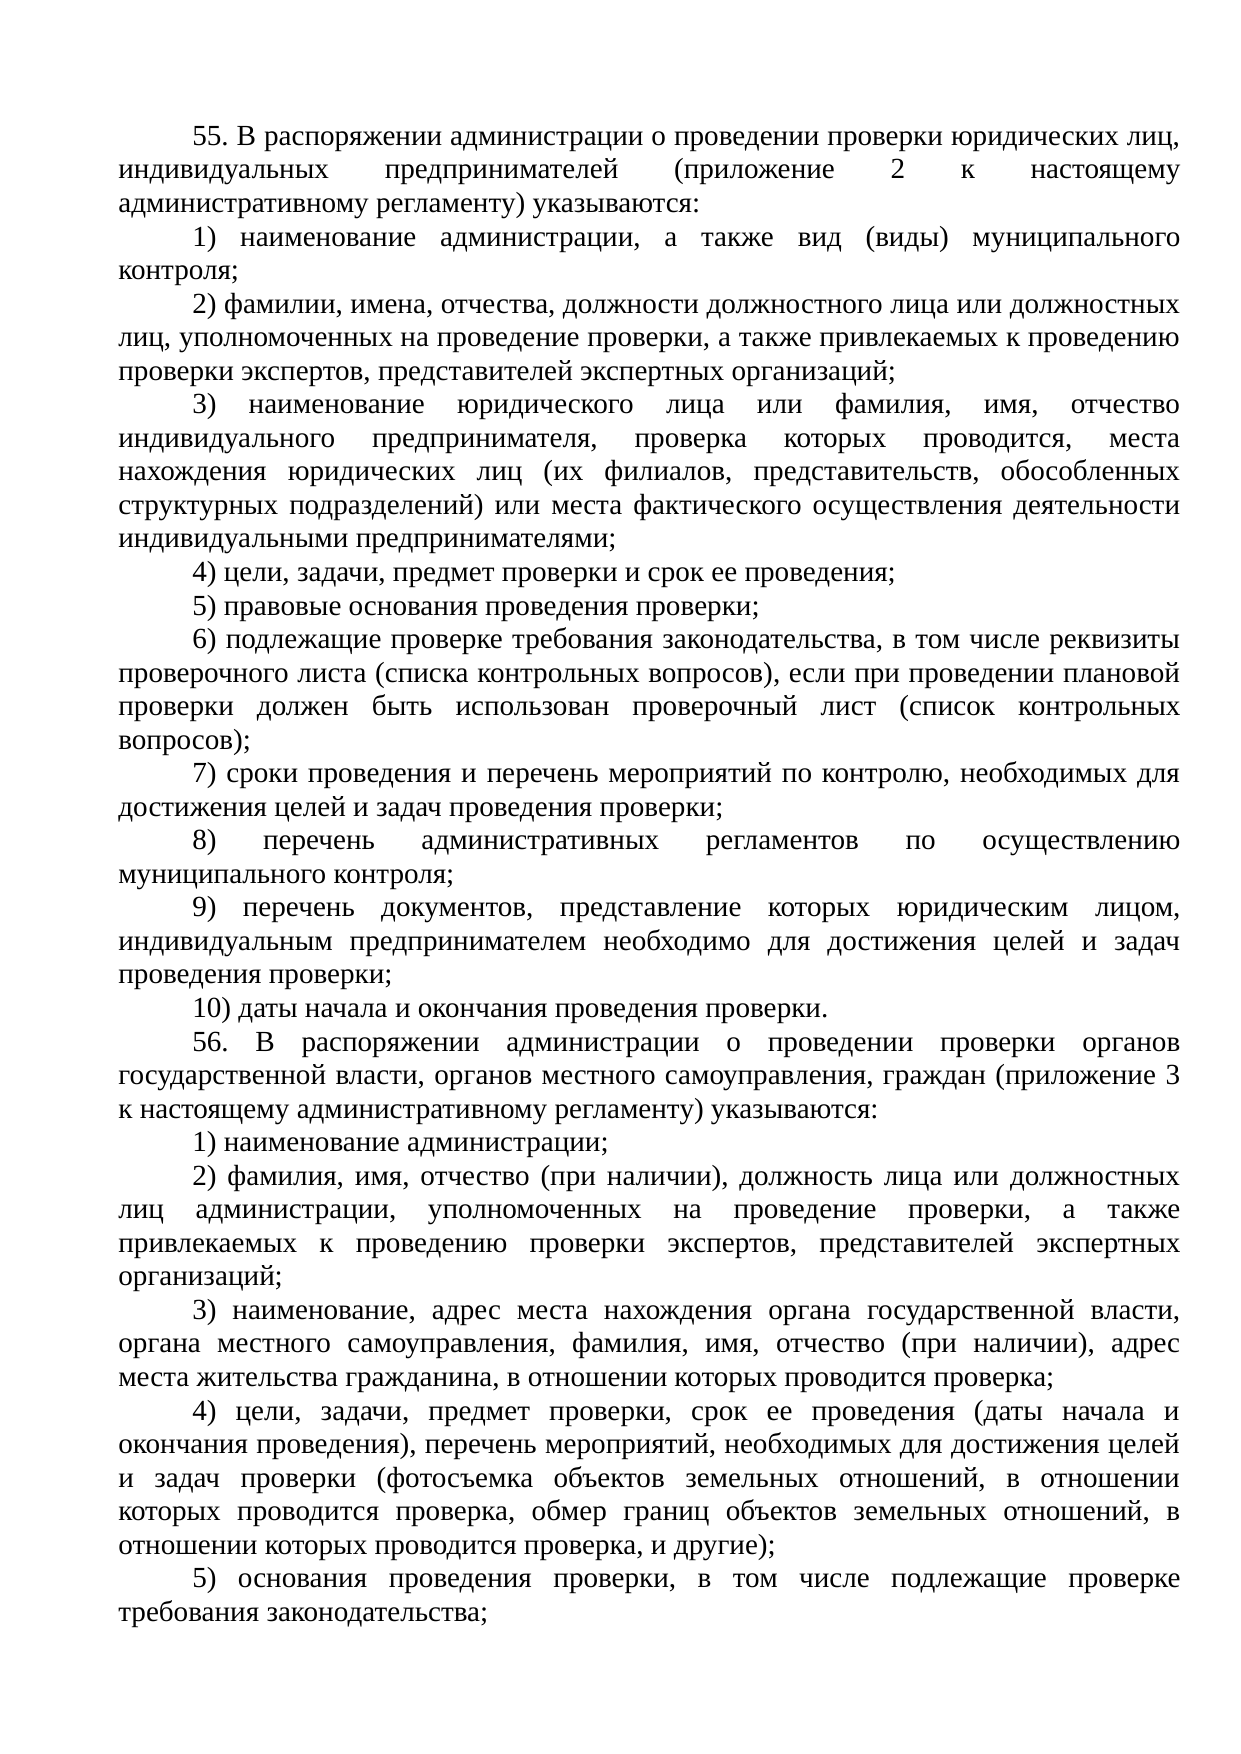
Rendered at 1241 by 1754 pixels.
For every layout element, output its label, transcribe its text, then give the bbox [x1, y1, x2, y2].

text 3) наименование юридического лица или фамилия, имя, отчество индивидуального предпринимателя, проверка которых проводится, места нахождения юридических лиц (их филиалов, представительств, обособленных структурных подразделений) или места фактического осуществления деятельности индивидуальными предпринимателями; [118, 386, 1181, 554]
text 4) цели, задачи, предмет проверки, срок ее проведения (даты начала и окончания проведения), перечень мероприятий, необходимых для достижения целей и задач проверки (фотосъемка объектов земельных отношений, в отношении которых проводится проверка, обмер границ объектов земельных отношений, в отношении которых проводится проверка, и другие); [118, 1393, 1181, 1560]
text 8) перечень административных регламентов по осуществлению муниципального контроля; [118, 822, 1181, 889]
text 5) основания проведения проверки, в том числе подлежащие проверке требования законодательства; [118, 1560, 1181, 1627]
text 3) наименование, адрес места нахождения органа государственной власти, органа местного самоуправления, фамилия, имя, отчество (при наличии), адрес места жительства гражданина, в отношении которых проводится проверка; [118, 1292, 1181, 1393]
text 10) даты начала и окончания проведения проверки. [118, 990, 1181, 1024]
text 1) наименование администрации; [118, 1124, 1181, 1158]
text 1) наименование администрации, а также вид (виды) муниципального контроля; [118, 219, 1181, 286]
text 9) перечень документов, представление которых юридическим лицом, индивидуальным предпринимателем необходимо для достижения целей и задач проведения проверки; [118, 889, 1181, 990]
text 55. В распоряжении администрации о проведении проверки юридических лиц, индивидуальных предпринимателей (приложение 2 к настоящему административному регламенту) указываются: [118, 118, 1181, 219]
text 5) правовые основания проведения проверки; [118, 588, 1181, 621]
text 56. В распоряжении администрации о проведении проверки органов государственной власти, органов местного самоуправления, граждан (приложение 3 к настоящему административному регламенту) указываются: [118, 1024, 1181, 1124]
text 2) фамилии, имена, отчества, должности должностного лица или должностных лиц, уполномоченных на проведение проверки, а также привлекаемых к проведению проверки экспертов, представителей экспертных организаций; [118, 286, 1181, 386]
text 4) цели, задачи, предмет проверки и срок ее проведения; [118, 554, 1181, 588]
text 7) сроки проведения и перечень мероприятий по контролю, необходимых для достижения целей и задач проведения проверки; [118, 755, 1181, 822]
text 2) фамилия, имя, отчество (при наличии), должность лица или должностных лиц администрации, уполномоченных на проведение проверки, а также привлекаемых к проведению проверки экспертов, представителей экспертных организаций; [118, 1158, 1181, 1292]
text 6) подлежащие проверке требования законодательства, в том числе реквизиты проверочного листа (списка контрольных вопросов), если при проведении плановой проверки должен быть использован проверочный лист (список контрольных вопросов); [118, 621, 1181, 755]
